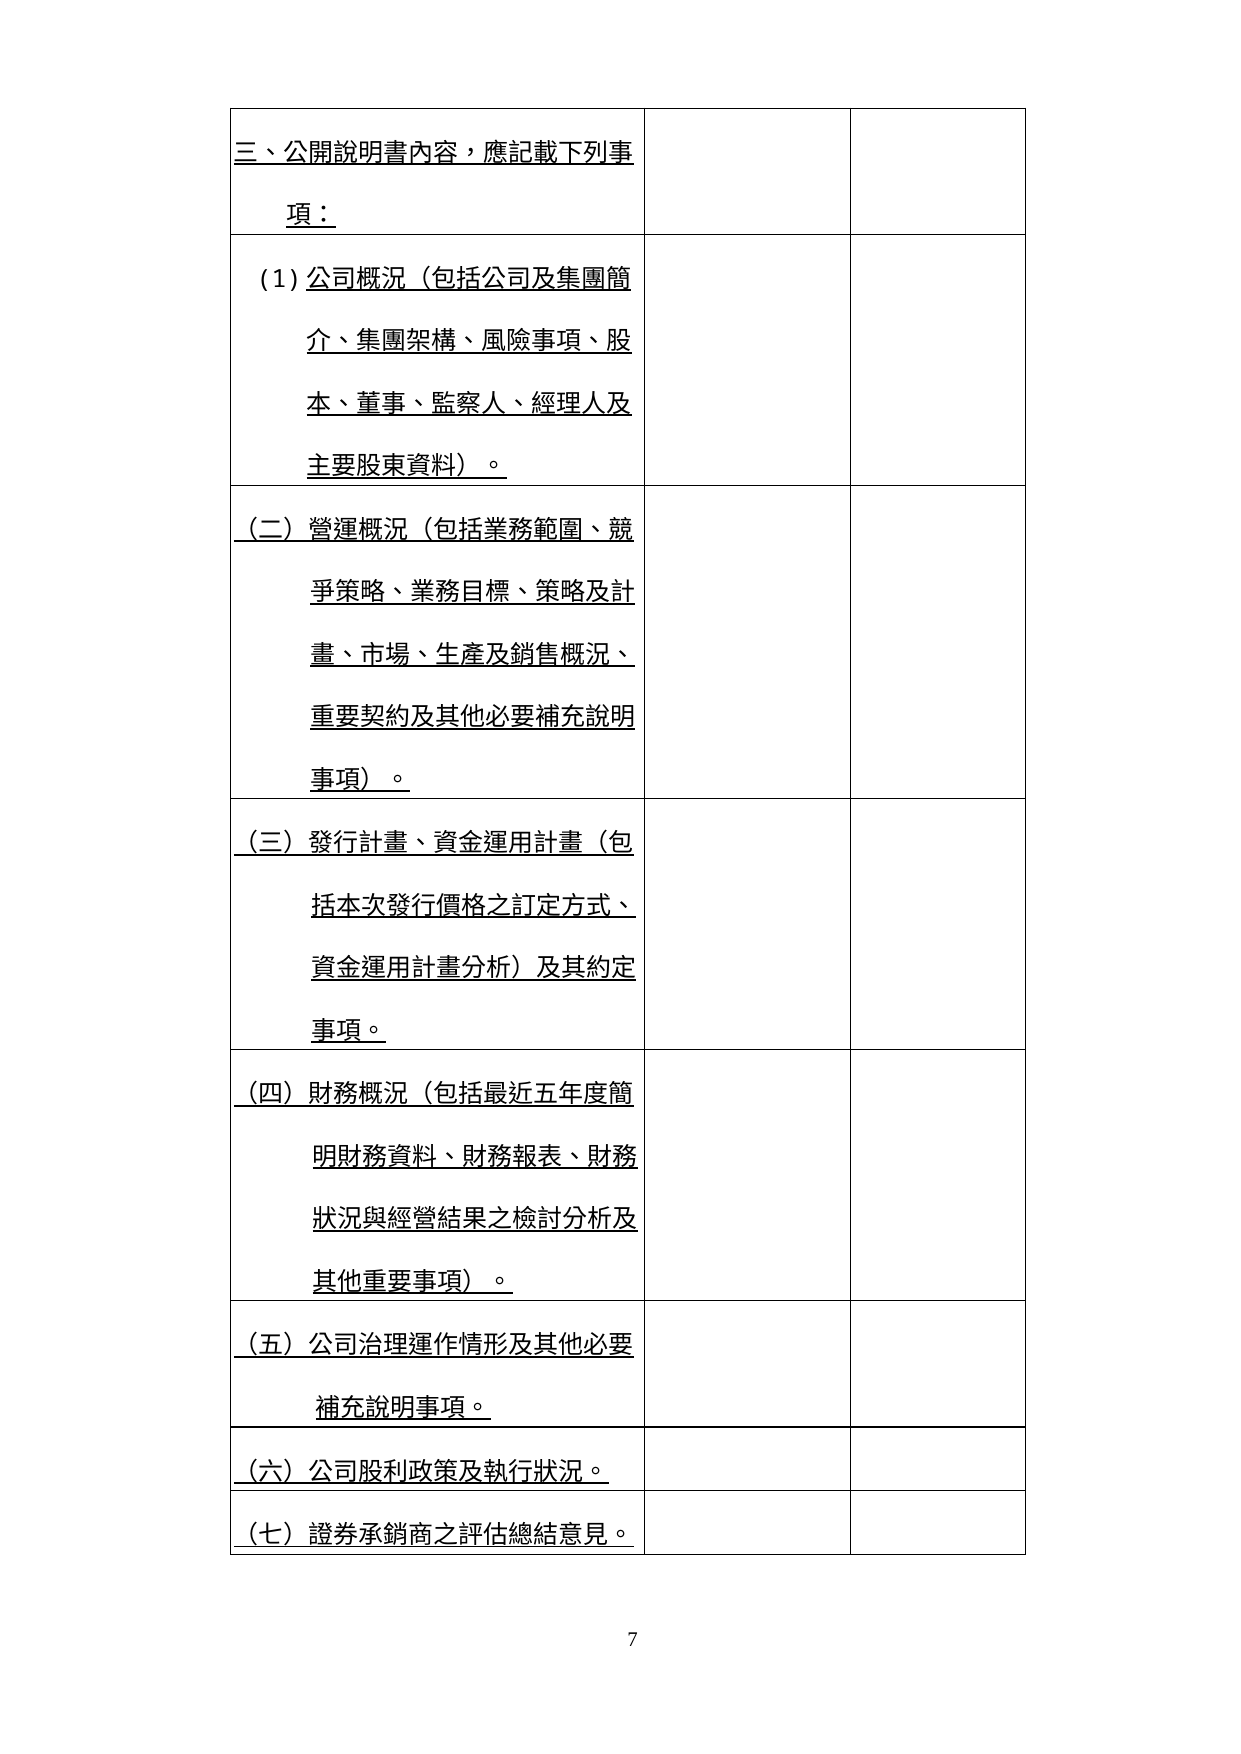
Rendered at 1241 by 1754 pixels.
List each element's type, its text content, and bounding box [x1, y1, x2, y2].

table_cell （五）公司治理運作情形及其他必要補充說明事項。 [231, 1301, 644, 1426]
table_cell [851, 1050, 1025, 1300]
table_cell [645, 486, 850, 798]
table_cell [851, 1301, 1025, 1426]
table_cell [645, 235, 850, 485]
table_cell [645, 799, 850, 1049]
table_cell 公司概況（包括公司及集團簡介、集團架構、風險事項、股本、董事、監察人、經理人及主要股東資料）。 [231, 235, 644, 485]
table_cell [645, 1491, 850, 1553]
table_cell [851, 109, 1025, 234]
table_cell [645, 1428, 850, 1490]
table_cell [851, 799, 1025, 1049]
table_cell 三、公開說明書內容，應記載下列事項： [231, 109, 644, 234]
table_cell （二）營運概況（包括業務範圍、競爭策略、業務目標、策略及計畫、市場、生產及銷售概況、重要契約及其他必要補充說明事項）。 [231, 486, 644, 798]
table_cell [851, 486, 1025, 798]
table_cell （六）公司股利政策及執行狀況。 [231, 1428, 644, 1490]
table_cell [645, 1301, 850, 1426]
table_cell [851, 235, 1025, 485]
table_cell [851, 1491, 1025, 1553]
table_cell [645, 1050, 850, 1300]
table_cell （四）財務概況（包括最近五年度簡明財務資料、財務報表、財務狀況與經營結果之檢討分析及其他重要事項）。 [231, 1050, 644, 1300]
table_cell （七）證券承銷商之評估總結意見。 [231, 1491, 644, 1553]
table_cell [851, 1428, 1025, 1490]
table_cell （三）發行計畫、資金運用計畫（包括本次發行價格之訂定方式、資金運用計畫分析）及其約定事項。 [231, 799, 644, 1049]
table_cell [645, 109, 850, 234]
